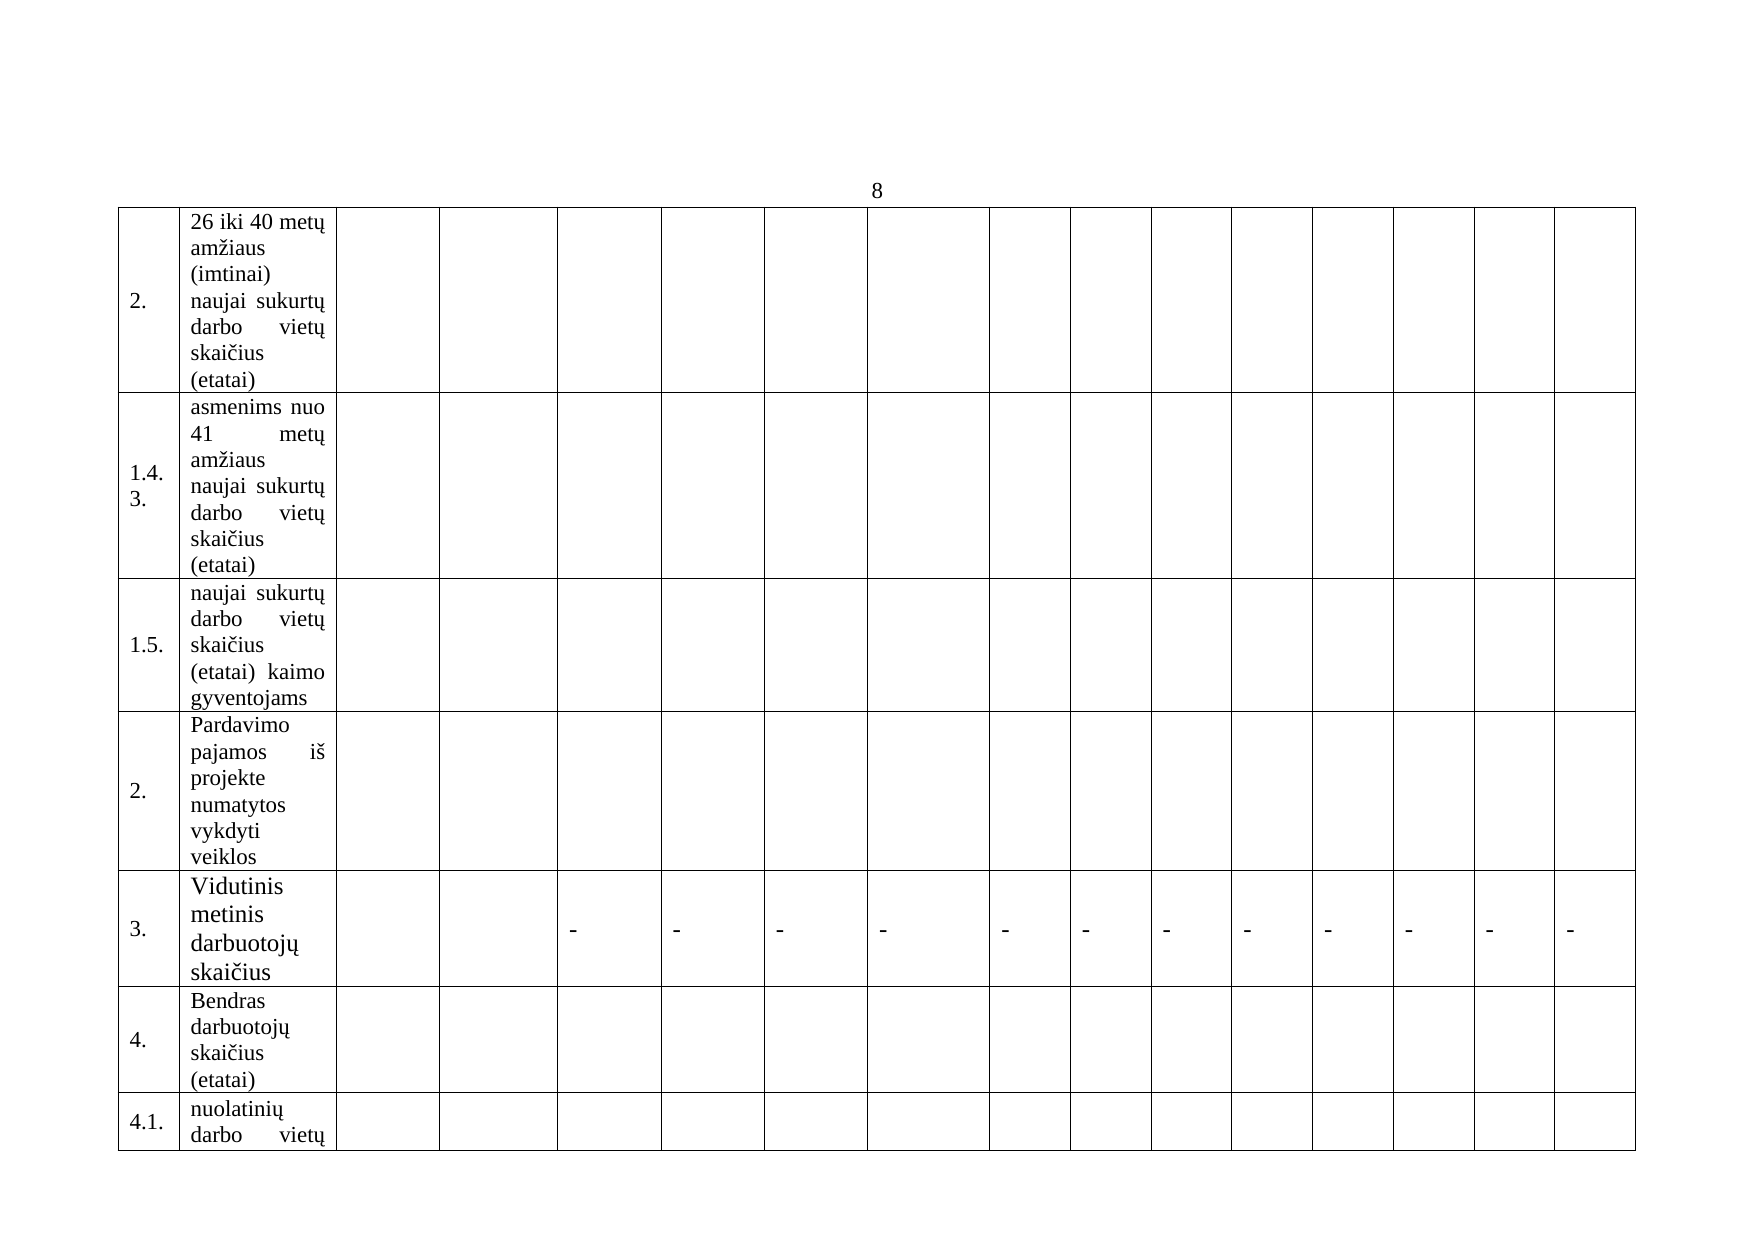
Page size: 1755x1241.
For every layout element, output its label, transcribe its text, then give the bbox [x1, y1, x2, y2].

table_cell naujai sukurtų darbo vietų skaičius (etatai) kaimo gyventojams [180, 579, 336, 711]
table_cell [1152, 208, 1231, 392]
table_cell Bendras darbuotojų skaičius (etatai) [180, 987, 336, 1092]
table_cell [1071, 208, 1151, 392]
table_cell 4.1. [119, 1093, 179, 1150]
table_cell [662, 208, 764, 392]
table_cell [1313, 579, 1393, 711]
table_cell [868, 987, 989, 1092]
table_cell - [1313, 871, 1393, 986]
table_cell [1394, 712, 1474, 870]
table_cell [337, 393, 439, 578]
table_cell [662, 579, 764, 711]
table_cell [990, 1093, 1070, 1150]
table_cell [868, 208, 989, 392]
table_cell [1475, 712, 1554, 870]
table_cell [765, 712, 867, 870]
table_cell [1232, 1093, 1312, 1150]
table_cell [558, 712, 661, 870]
table_cell [1071, 987, 1151, 1092]
table_cell - [1394, 871, 1474, 986]
table_cell [1152, 393, 1231, 578]
table_cell [558, 579, 661, 711]
table_cell - [1475, 871, 1554, 986]
table_cell [337, 1093, 439, 1150]
table_cell [1232, 712, 1312, 870]
table_cell [868, 712, 989, 870]
table_cell [662, 1093, 764, 1150]
table_cell [440, 871, 557, 986]
table_cell [1555, 579, 1635, 711]
table_cell [765, 208, 867, 392]
table_cell [1394, 393, 1474, 578]
table_cell 4. [119, 987, 179, 1092]
table_cell [1152, 579, 1231, 711]
table_cell [1555, 712, 1635, 870]
table_cell 1.4.3. [119, 393, 179, 578]
table_cell [765, 393, 867, 578]
table_cell [440, 1093, 557, 1150]
table_cell [990, 208, 1070, 392]
table_cell [1555, 393, 1635, 578]
table_cell [1555, 987, 1635, 1092]
table_cell [1152, 712, 1231, 870]
table_cell - [558, 871, 661, 986]
table_cell [558, 987, 661, 1092]
table_cell [440, 208, 557, 392]
table_cell [662, 393, 764, 578]
table_cell Vidutinis metinis darbuotojų skaičius [180, 871, 336, 986]
table_cell 2. [119, 712, 179, 870]
table_cell [337, 987, 439, 1092]
table_cell [558, 1093, 661, 1150]
table_cell [1232, 208, 1312, 392]
table_cell nuolatinių darbo vietų [180, 1093, 336, 1150]
table_cell - [868, 871, 989, 986]
table_cell Pardavimo pajamos iš projekte numatytos vykdyti veiklos [180, 712, 336, 870]
table_cell 1.5. [119, 579, 179, 711]
table_cell [1475, 987, 1554, 1092]
table_cell [1152, 987, 1231, 1092]
table_cell [1394, 579, 1474, 711]
table_cell [1555, 1093, 1635, 1150]
table_cell [1475, 393, 1554, 578]
table_cell [440, 712, 557, 870]
table_cell [868, 393, 989, 578]
table_cell [440, 393, 557, 578]
table_cell [868, 579, 989, 711]
table_cell [1475, 208, 1554, 392]
table_cell 2. [119, 208, 179, 392]
table_cell 26 iki 40 metų amžiaus (imtinai) naujai sukurtų darbo vietų skaičius (etatai) [180, 208, 336, 392]
table_cell [1232, 987, 1312, 1092]
table_cell [440, 579, 557, 711]
table_cell 3. [119, 871, 179, 986]
table_cell [558, 393, 661, 578]
table_cell [1071, 579, 1151, 711]
table_cell [1313, 1093, 1393, 1150]
table_cell [765, 1093, 867, 1150]
table_cell [1152, 1093, 1231, 1150]
table_cell [1232, 393, 1312, 578]
table_cell - [990, 871, 1070, 986]
table_cell [1394, 1093, 1474, 1150]
table_cell [337, 712, 439, 870]
table_cell [1555, 208, 1635, 392]
table_cell asmenims nuo 41 metų amžiaus naujai sukurtų darbo vietų skaičius (etatai) [180, 393, 336, 578]
table_cell [1071, 393, 1151, 578]
table_cell [1313, 208, 1393, 392]
table_cell [1394, 987, 1474, 1092]
table_cell [337, 871, 439, 986]
table_cell [990, 987, 1070, 1092]
table_cell [990, 579, 1070, 711]
table_cell - [765, 871, 867, 986]
table_cell [868, 1093, 989, 1150]
table_cell - [662, 871, 764, 986]
table_cell [1475, 579, 1554, 711]
table_cell [1071, 1093, 1151, 1150]
table_cell [1394, 208, 1474, 392]
table_cell [990, 393, 1070, 578]
table_cell [1071, 712, 1151, 870]
table_cell [1475, 1093, 1554, 1150]
table_cell [1313, 393, 1393, 578]
table_cell - [1071, 871, 1151, 986]
table_cell [662, 712, 764, 870]
table_cell - [1232, 871, 1312, 986]
table_cell - [1555, 871, 1635, 986]
table_cell [990, 712, 1070, 870]
table_cell [765, 987, 867, 1092]
table_cell [337, 208, 439, 392]
table_cell - [1152, 871, 1231, 986]
table_cell [662, 987, 764, 1092]
table_cell [1313, 712, 1393, 870]
table_cell [440, 987, 557, 1092]
table_cell [1232, 579, 1312, 711]
table_cell [558, 208, 661, 392]
table_cell [337, 579, 439, 711]
table_cell [765, 579, 867, 711]
table_cell [1313, 987, 1393, 1092]
